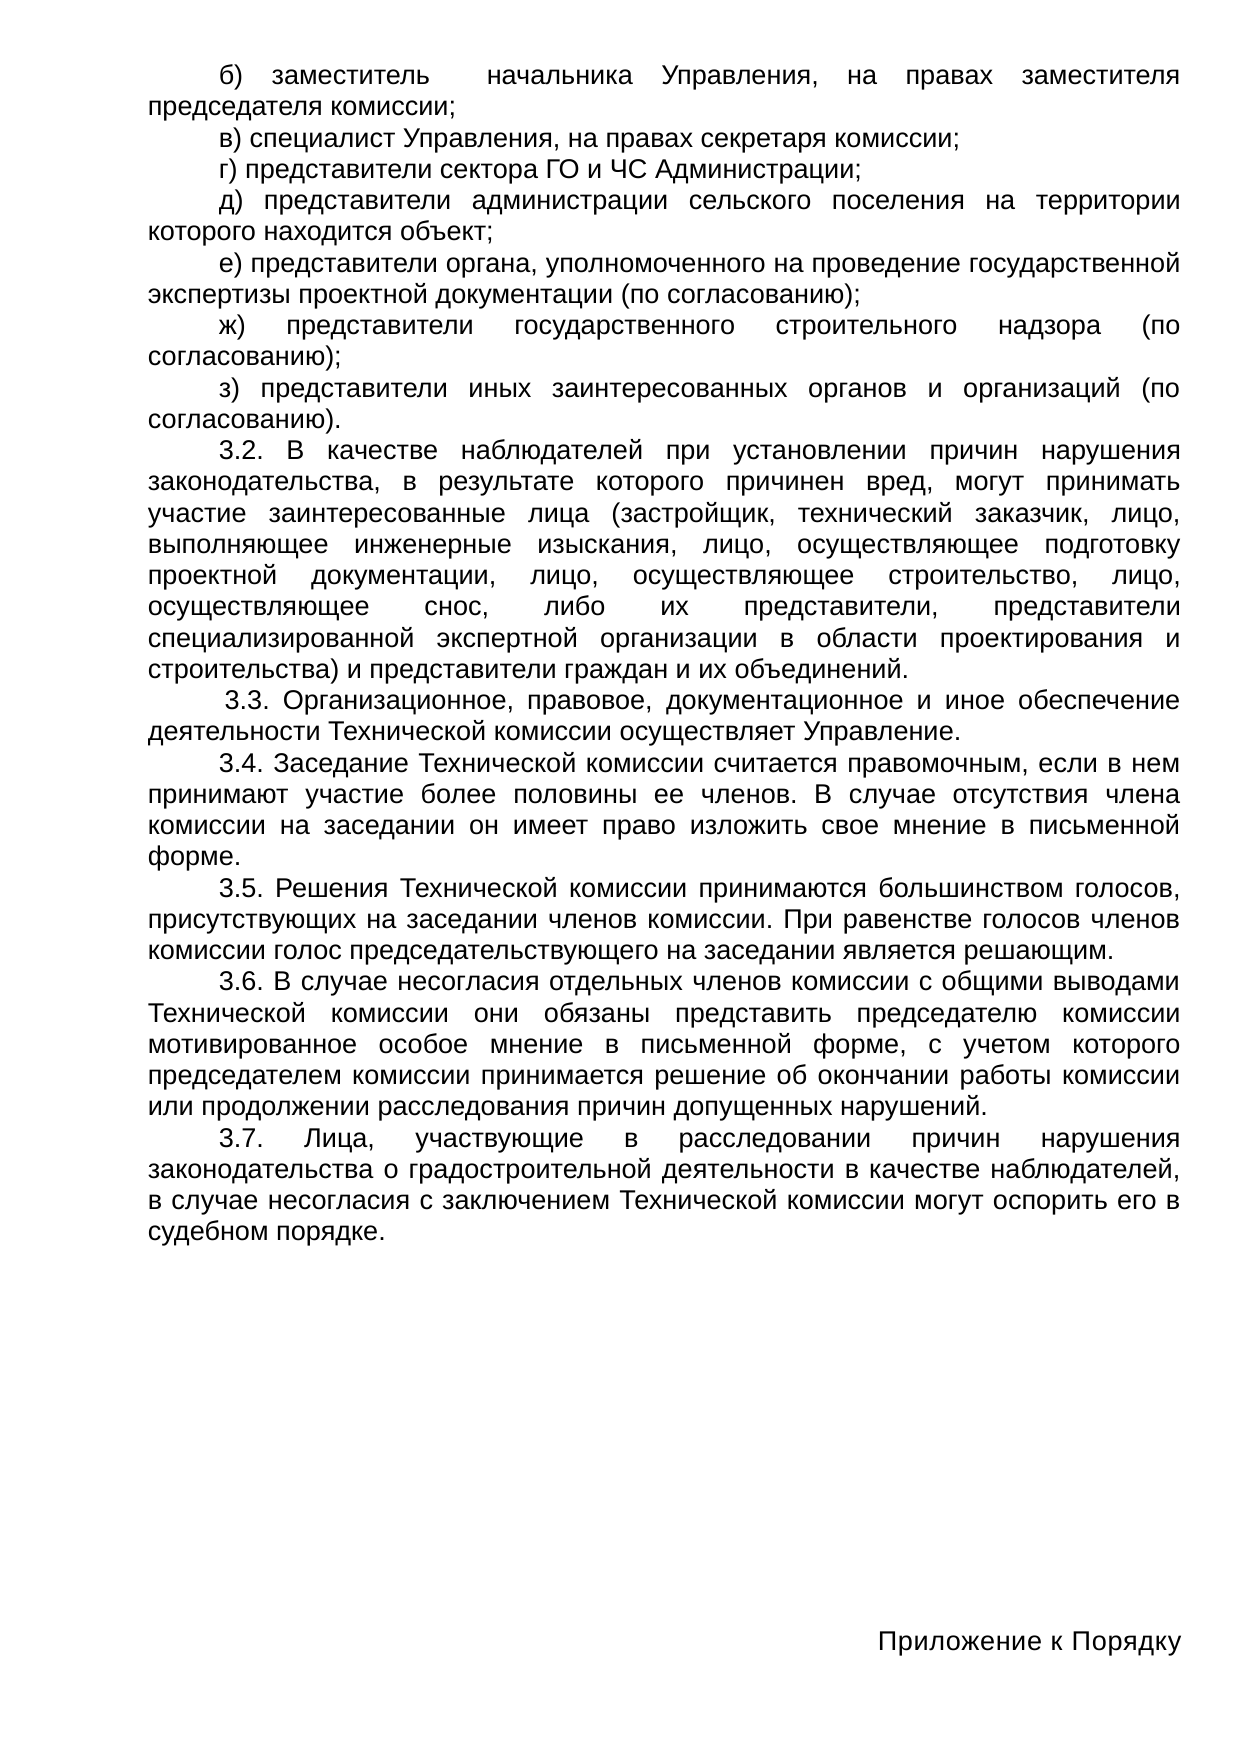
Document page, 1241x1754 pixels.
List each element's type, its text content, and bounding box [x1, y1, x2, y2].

text Приложение к Порядку [148, 1625, 1181, 1657]
text б) заместитель начальника Управления, на правах заместителя председателя комиссии; [148, 59, 1181, 122]
text 3.2. В качестве наблюдателей при установлении причин нарушения законодательства, в результате которого причинен вред, могут принимать участие заинтересованные лица (застройщик, технический заказчик, лицо, выполняющее инженерные изыскания, лицо, осуществляющее подготовку проектной документации, лицо, осуществляющее строительство, лицо, осуществляющее снос, либо их представители, представители специализированной экспертной организации в области проектирования и строительства) и представители граждан и их объединений. [148, 434, 1181, 684]
text з) представители иных заинтересованных органов и организаций (по согласованию). [148, 372, 1181, 434]
text ж) представители государственного строительного надзора (по согласованию); [148, 309, 1181, 372]
text 3.6. В случае несогласия отдельных членов комиссии с общими выводами Технической комиссии они обязаны представить председателю комиссии мотивированное особое мнение в письменной форме, с учетом которого председателем комиссии принимается решение об окончании работы комиссии или продолжении расследования причин допущенных нарушений. [148, 965, 1181, 1122]
text г) представители сектора ГО и ЧС Администрации; [148, 153, 1181, 184]
text 3.4. Заседание Технической комиссии считается правомочным, если в нем принимают участие более половины ее членов. В случае отсутствия члена комиссии на заседании он имеет право изложить свое мнение в письменной форме. [148, 747, 1181, 872]
text 3.3. Организационное, правовое, документационное и иное обеспечение деятельности Технической комиссии осуществляет Управление. [148, 684, 1181, 747]
text д) представители администрации сельского поселения на территории которого находится объект; [148, 184, 1181, 247]
text 3.5. Решения Технической комиссии принимаются большинством голосов, присутствующих на заседании членов комиссии. При равенстве голосов членов комиссии голос председательствующего на заседании является решающим. [148, 872, 1181, 965]
text е) представители органа, уполномоченного на проведение государственной экспертизы проектной документации (по согласованию); [148, 247, 1181, 309]
text в) специалист Управления, на правах секретаря комиссии; [148, 122, 1181, 153]
text 3.7. Лица, участвующие в расследовании причин нарушения законодательства о градостроительной деятельности в качестве наблюдателей, в случае несогласия с заключением Технической комиссии могут оспорить его в судебном порядке. [148, 1122, 1181, 1247]
